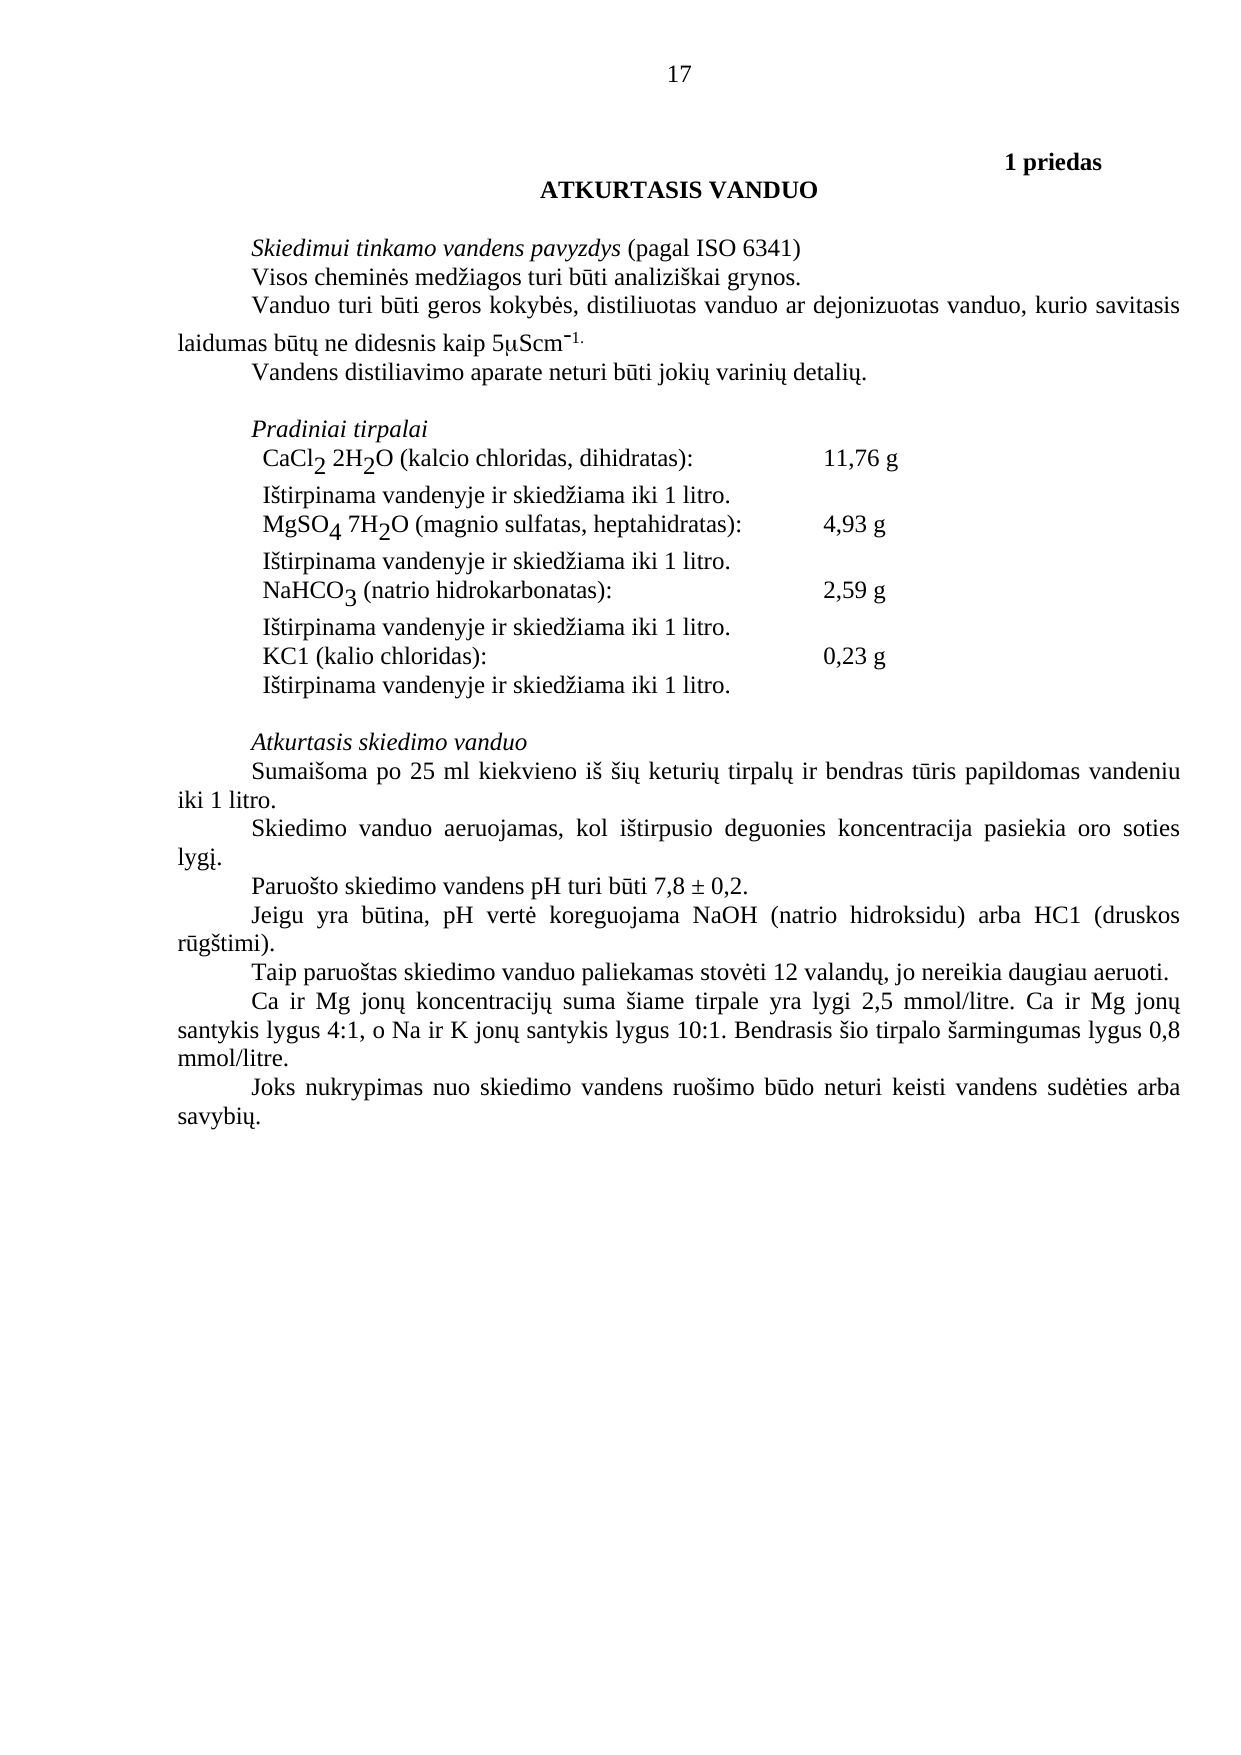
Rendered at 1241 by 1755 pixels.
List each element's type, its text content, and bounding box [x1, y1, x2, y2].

text Vanduo turi būti geros kokybės, distiliuotas vanduo ar dejonizuotas vanduo, kurio savitasis laidumas būtų ne didesnis kaip 5Scm-1. [177, 291, 1181, 357]
text Atkurtasis vanduo [177, 176, 1181, 204]
text Joks nukrypimas nuo skiedimo vandens ruošimo būdo neturi keisti vandens sudėties arba savybių. [177, 1072, 1181, 1130]
table_cell [812, 546, 1202, 575]
table_cell Ištirpinama vandenyje ir skiedžiama iki 1 litro. [177, 670, 812, 698]
table_cell [812, 612, 1202, 641]
text Vandens distiliavimo aparate neturi būti jokių varinių detalių. [177, 357, 1181, 385]
table_header 11,76 g [812, 443, 1202, 480]
table_cell Ištirpinama vandenyje ir skiedžiama iki 1 litro. [177, 612, 812, 641]
table_cell [812, 480, 1202, 509]
table_cell 2,59 g [812, 575, 1202, 612]
text Sumaišoma po 25 ml kiekvieno iš šių keturių tirpalų ir bendras tūris papildomas vandeniu iki 1 litro. [177, 756, 1181, 813]
text 1 priedas [177, 147, 1181, 176]
table_cell KC1 (kalio chloridas): [177, 641, 812, 670]
table_cell Ištirpinama vandenyje ir skiedžiama iki 1 litro. [177, 480, 812, 509]
table_cell Ištirpinama vandenyje ir skiedžiama iki 1 litro. [177, 546, 812, 575]
text Skiedimui tinkamo vandens pavyzdys (pagal ISO 6341) [177, 233, 1181, 262]
table_cell NaHCO3 (natrio hidrokarbonatas): [177, 575, 812, 612]
text Jeigu yra būtina, pH vertė koreguojama NaOH (natrio hidroksidu) arba HC1 (druskos rūgštimi). [177, 900, 1181, 957]
table_cell 4,93 g [812, 509, 1202, 546]
table_cell [812, 670, 1202, 698]
text Pradiniai tirpalai [177, 414, 1181, 443]
table_cell MgSO4 7H2O (magnio sulfatas, heptahidratas): [177, 509, 812, 546]
text Taip paruoštas skiedimo vanduo paliekamas stovėti 12 valandų, jo nereikia daugiau aeruoti. [177, 957, 1181, 986]
table_header CaCl2 2H2O (kalcio chloridas, dihidratas): [177, 443, 812, 480]
text Skiedimo vanduo aeruojamas, kol ištirpusio deguonies koncentracija pasiekia oro soties lygį. [177, 813, 1181, 871]
text Ca ir Mg jonų koncentracijų suma šiame tirpale yra lygi 2,5 mmol/litre. Ca ir Mg jonų santykis lygus 4:1, o Na ir K jonų santykis lygus 10:1. Bendrasis šio tirpalo šarmingumas lygus 0,8 mmol/litre. [177, 986, 1181, 1072]
text Visos cheminės medžiagos turi būti analiziškai grynos. [177, 262, 1181, 291]
text Atkurtasis skiedimo vanduo [177, 727, 1181, 756]
table_cell 0,23 g [812, 641, 1202, 670]
text Paruošto skiedimo vandens pH turi būti 7,8 ± 0,2. [177, 871, 1181, 900]
